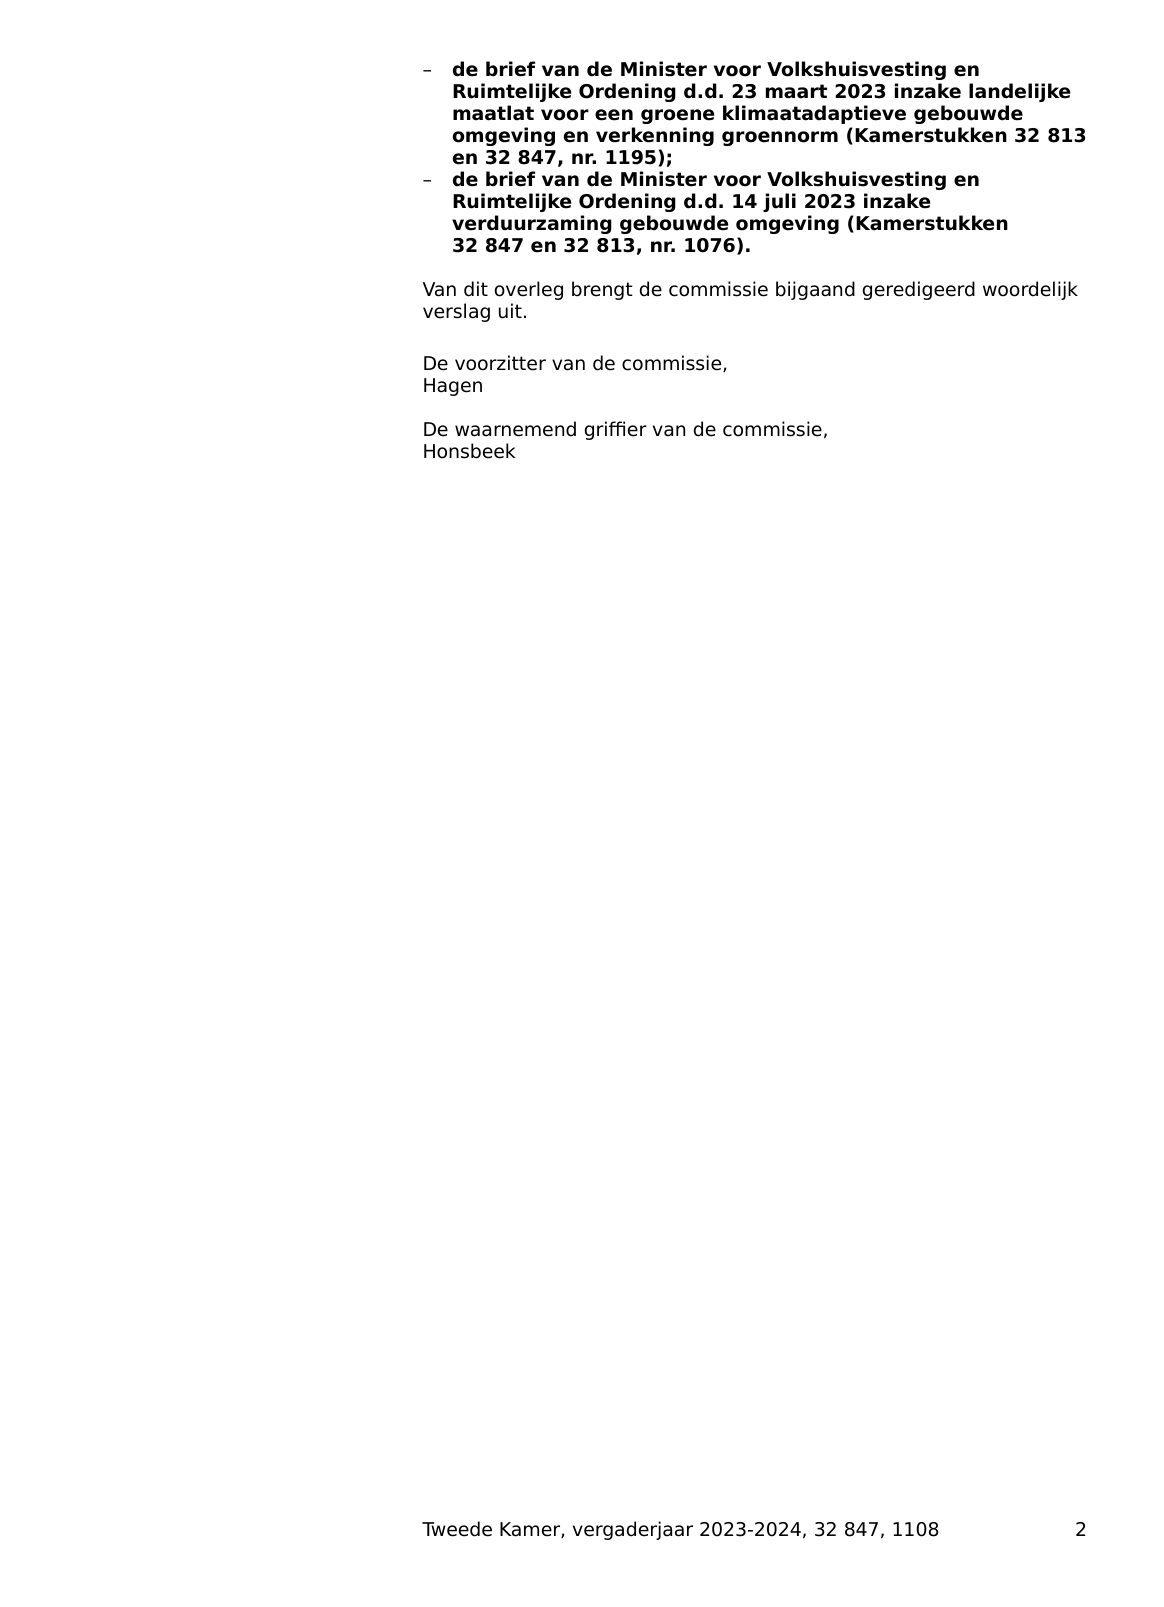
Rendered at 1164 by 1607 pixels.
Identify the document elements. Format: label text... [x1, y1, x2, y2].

text De waarnemend griffier van de commissie, Honsbeek [422, 419, 1087, 463]
text De voorzitter van de commissie, Hagen [422, 353, 1087, 397]
text Van dit overleg brengt de commissie bijgaand geredigeerd woordelijk verslag uit. [422, 279, 1087, 323]
text – de brief van de Minister voor Volkshuisvesting en Ruimtelijke Ordening d.d. 14 juli 2023 inzake verduurzaming gebouwde omgeving (Kamerstukken 32 847 en 32 813, nr. 1076). [422, 169, 1087, 257]
text – de brief van de Minister voor Volkshuisvesting en Ruimtelijke Ordening d.d. 23 maart 2023 inzake landelijke maatlat voor een groene klimaatadaptieve gebouwde omgeving en verkenning groennorm (Kamerstukken 32 813 en 32 847, nr. 1195); [422, 59, 1087, 169]
